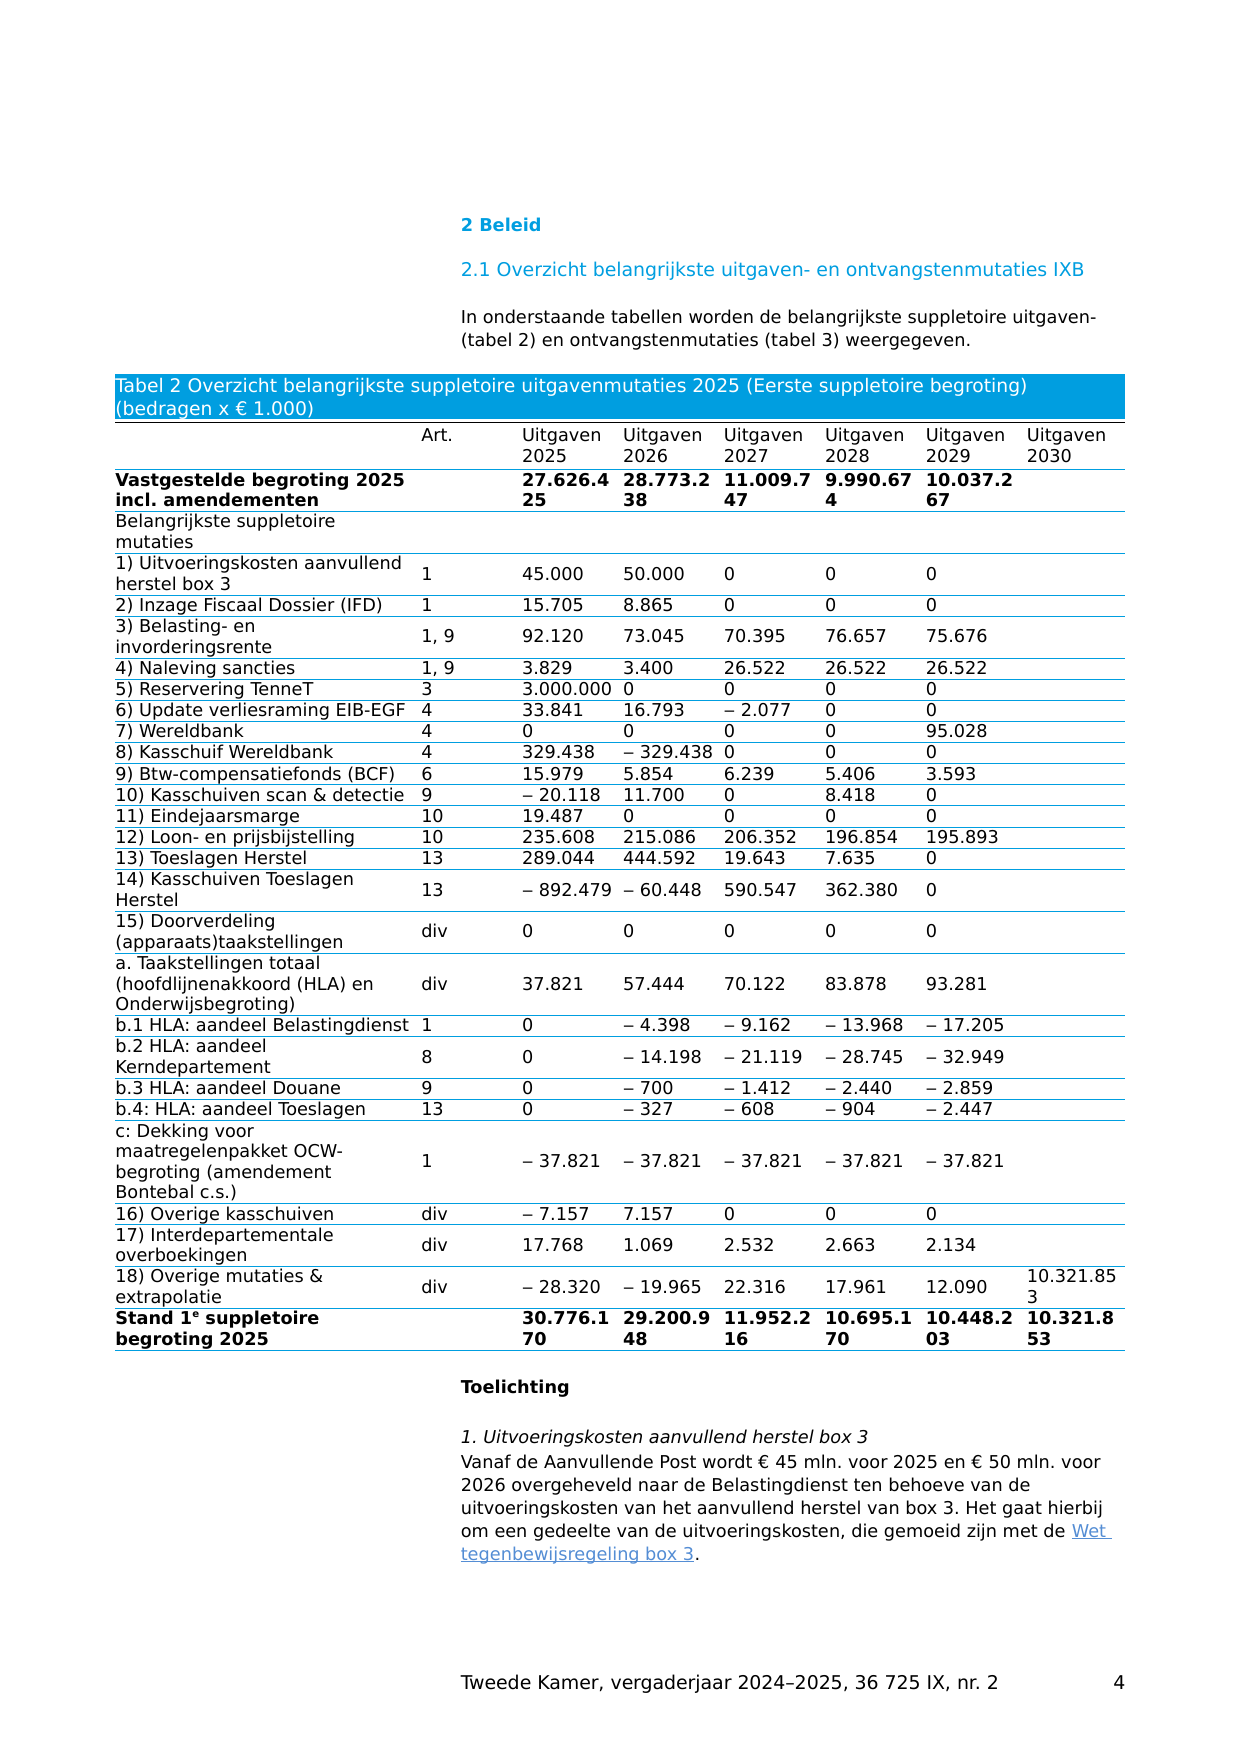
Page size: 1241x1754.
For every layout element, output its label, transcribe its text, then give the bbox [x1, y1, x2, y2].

table_cell ‒ 2.447 [923, 1100, 1024, 1120]
table_cell 2.532 [721, 1225, 822, 1266]
table_cell [1024, 680, 1125, 700]
table_cell ‒ 1.412 [721, 1079, 822, 1099]
table_cell 0 [519, 912, 620, 952]
table_cell div [418, 1267, 519, 1308]
table_cell ‒ 329.438 [620, 743, 721, 763]
table_cell 15) Doorverdeling (apparaats)taakstellingen [115, 912, 418, 952]
table_cell 1 [418, 1016, 519, 1036]
table_cell [1024, 701, 1125, 721]
table_cell ‒ 327 [620, 1100, 721, 1120]
table_cell Uitgaven 2030 [1024, 423, 1125, 469]
table_cell [1024, 659, 1125, 678]
table_cell 14) Kasschuiven Toeslagen Herstel [115, 870, 418, 911]
table_cell Uitgaven 2025 [519, 423, 620, 469]
table_cell ‒ 37.821 [923, 1121, 1024, 1203]
table_cell 0 [923, 680, 1024, 700]
table_cell 362.380 [822, 870, 923, 911]
table_cell 5) Reservering TenneT [115, 680, 418, 700]
table_cell [1024, 806, 1125, 827]
table_cell ‒ 21.119 [721, 1037, 822, 1078]
table_cell 4 [418, 701, 519, 721]
table_cell 22.316 [721, 1267, 822, 1308]
table_cell 33.841 [519, 701, 620, 721]
table_cell 18) Overige mutaties & extrapolatie [115, 1267, 418, 1308]
table_cell 9 [418, 1079, 519, 1099]
table_cell 10.321.853 [1024, 1267, 1125, 1308]
table_cell 13) Toeslagen Herstel [115, 849, 418, 869]
table_cell div [418, 1225, 519, 1266]
table_cell 57.444 [620, 954, 721, 1015]
table_cell 70.395 [721, 617, 822, 657]
table_cell [1024, 828, 1125, 848]
table_cell 8 [418, 1037, 519, 1078]
table_cell Art. [418, 423, 519, 469]
text In onderstaande tabellen worden de belangrijkste suppletoire uitgaven-(tabel 2) en ontvangstenmutaties (tabel 3) weergegeven. [461, 305, 1125, 351]
table_cell 0 [721, 680, 822, 700]
table_cell 12.090 [923, 1267, 1024, 1308]
table_cell Uitgaven 2027 [721, 423, 822, 469]
table_cell 235.608 [519, 828, 620, 848]
table_cell ‒ 4.398 [620, 1016, 721, 1036]
table_cell 30.776.170 [519, 1309, 620, 1349]
table_cell 0 [519, 1037, 620, 1078]
table_cell 19.487 [519, 806, 620, 827]
table_cell 8.418 [822, 785, 923, 805]
table_cell ‒ 19.965 [620, 1267, 721, 1308]
table_cell 17.768 [519, 1225, 620, 1266]
table_cell 0 [822, 722, 923, 742]
table_cell 0 [822, 806, 923, 827]
table_cell [1024, 849, 1125, 869]
table_cell 3.593 [923, 764, 1024, 784]
table_cell Belangrijkste suppletoire mutaties [115, 512, 418, 553]
table_cell Stand 1e suppletoire begroting 2025 [115, 1309, 418, 1349]
table_cell [923, 512, 1024, 553]
table_cell b.1 HLA: aandeel Belastingdienst [115, 1016, 418, 1036]
table_cell ‒ 17.205 [923, 1016, 1024, 1036]
table_cell [1024, 1100, 1125, 1120]
table_cell 289.044 [519, 849, 620, 869]
table_cell [1024, 1121, 1125, 1203]
table_cell 3) Belasting- en invorderingsrente [115, 617, 418, 657]
table_cell 0 [519, 1100, 620, 1120]
table_cell b.2 HLA: aandeel Kerndepartement [115, 1037, 418, 1078]
table_cell 13 [418, 870, 519, 911]
table_cell 8) Kasschuif Wereldbank [115, 743, 418, 763]
table_cell 27.626.425 [519, 470, 620, 511]
table_cell [1024, 1037, 1125, 1078]
table_cell 1, 9 [418, 617, 519, 657]
table_cell 5.406 [822, 764, 923, 784]
table_cell 7) Wereldbank [115, 722, 418, 742]
table_cell 1 [418, 1121, 519, 1203]
table_cell 206.352 [721, 828, 822, 848]
table_cell 0 [620, 806, 721, 827]
table_cell 0 [822, 596, 923, 616]
table_cell 17) Interdepartementale overboekingen [115, 1225, 418, 1266]
table_cell 0 [721, 596, 822, 616]
table_cell 26.522 [822, 659, 923, 678]
table_cell 0 [923, 912, 1024, 952]
table_cell ‒ 7.157 [519, 1204, 620, 1224]
table_cell 8.865 [620, 596, 721, 616]
table_cell [1024, 554, 1125, 594]
table_cell 7.157 [620, 1204, 721, 1224]
table_cell 10.037.267 [923, 470, 1024, 511]
table_cell 3.000.000 [519, 680, 620, 700]
table_cell ‒ 892.479 [519, 870, 620, 911]
table_cell [1024, 617, 1125, 657]
text 1. Uitvoeringskosten aanvullend herstel box 3 [461, 1425, 1125, 1448]
table_cell 0 [721, 1204, 822, 1224]
table_cell 3.829 [519, 659, 620, 678]
table_cell [1024, 1016, 1125, 1036]
table_cell 0 [923, 785, 1024, 805]
table_cell 0 [923, 806, 1024, 827]
table_cell ‒ 20.118 [519, 785, 620, 805]
table_cell 0 [721, 554, 822, 594]
table_cell 17.961 [822, 1267, 923, 1308]
table_cell ‒ 37.821 [822, 1121, 923, 1203]
table_cell [1024, 954, 1125, 1015]
table_cell Uitgaven 2026 [620, 423, 721, 469]
table_cell 0 [923, 743, 1024, 763]
table_cell 0 [923, 870, 1024, 911]
table_cell 10.448.203 [923, 1309, 1024, 1349]
table_cell ‒ 37.821 [721, 1121, 822, 1203]
table_cell [115, 423, 418, 469]
table_cell 10 [418, 828, 519, 848]
table_cell 0 [822, 743, 923, 763]
table_cell 15.705 [519, 596, 620, 616]
table_cell 0 [923, 849, 1024, 869]
table_cell 15.979 [519, 764, 620, 784]
table_cell 0 [721, 912, 822, 952]
table_cell 73.045 [620, 617, 721, 657]
table_cell [1024, 1079, 1125, 1099]
table_cell 0 [822, 912, 923, 952]
table_cell ‒ 28.745 [822, 1037, 923, 1078]
table_cell Uitgaven 2028 [822, 423, 923, 469]
table_cell 0 [923, 554, 1024, 594]
table_cell ‒ 904 [822, 1100, 923, 1120]
table_cell 0 [620, 912, 721, 952]
table_cell 92.120 [519, 617, 620, 657]
table_cell [1024, 1225, 1125, 1266]
table_cell [1024, 470, 1125, 511]
table_cell 6) Update verliesraming EIB-EGF [115, 701, 418, 721]
table_cell Uitgaven 2029 [923, 423, 1024, 469]
table_cell 2.663 [822, 1225, 923, 1266]
table_cell 0 [519, 1079, 620, 1099]
table_cell ‒ 13.968 [822, 1016, 923, 1036]
table_cell 13 [418, 849, 519, 869]
table_cell [418, 1309, 519, 1349]
table_cell ‒ 37.821 [620, 1121, 721, 1203]
table_cell 6.239 [721, 764, 822, 784]
table_cell 45.000 [519, 554, 620, 594]
table_cell div [418, 954, 519, 1015]
table_cell [822, 512, 923, 553]
table_cell 11.952.216 [721, 1309, 822, 1349]
title 2.1 Overzicht belangrijkste uitgaven- en ontvangstenmutaties IXB [461, 259, 1125, 281]
table_cell 0 [620, 722, 721, 742]
table_cell 5.854 [620, 764, 721, 784]
table_cell [1024, 743, 1125, 763]
table_cell 1) Uitvoeringskosten aanvullend herstel box 3 [115, 554, 418, 594]
table_cell [1024, 722, 1125, 742]
table_cell 70.122 [721, 954, 822, 1015]
table_cell ‒ 37.821 [519, 1121, 620, 1203]
table_cell 9.990.674 [822, 470, 923, 511]
table_cell [620, 512, 721, 553]
table_cell 4 [418, 743, 519, 763]
table_cell [1024, 785, 1125, 805]
table_cell 6 [418, 764, 519, 784]
table_cell 19.643 [721, 849, 822, 869]
table_cell 11) Eindejaarsmarge [115, 806, 418, 827]
table_cell 9) Btw-compensatiefonds (BCF) [115, 764, 418, 784]
table_cell 1 [418, 596, 519, 616]
table_cell a. Taakstellingen totaal (hoofdlijnenakkoord (HLA) en Onderwijsbegroting) [115, 954, 418, 1015]
table_cell 3.400 [620, 659, 721, 678]
table_cell 1 [418, 554, 519, 594]
table_cell 50.000 [620, 554, 721, 594]
table_cell 215.086 [620, 828, 721, 848]
table_cell div [418, 1204, 519, 1224]
table_cell 0 [923, 1204, 1024, 1224]
table_cell 0 [620, 680, 721, 700]
table_cell 26.522 [923, 659, 1024, 678]
table_cell 76.657 [822, 617, 923, 657]
table_cell 4) Naleving sancties [115, 659, 418, 678]
table_cell [721, 512, 822, 553]
table_cell 29.200.948 [620, 1309, 721, 1349]
table_cell [418, 512, 519, 553]
table_cell 10) Kasschuiven scan & detectie [115, 785, 418, 805]
table_cell 590.547 [721, 870, 822, 911]
table_cell div [418, 912, 519, 952]
table_cell [1024, 1204, 1125, 1224]
table_cell 2.134 [923, 1225, 1024, 1266]
table_cell [1024, 512, 1125, 553]
table_cell 10 [418, 806, 519, 827]
table_cell 16.793 [620, 701, 721, 721]
table_cell 1, 9 [418, 659, 519, 678]
table_cell 37.821 [519, 954, 620, 1015]
text Toelichting [461, 1375, 1125, 1398]
table_cell 2) Inzage Fiscaal Dossier (IFD) [115, 596, 418, 616]
table_cell ‒ 9.162 [721, 1016, 822, 1036]
table_cell ‒ 2.440 [822, 1079, 923, 1099]
table_cell 9 [418, 785, 519, 805]
table_cell [1024, 596, 1125, 616]
table_cell 83.878 [822, 954, 923, 1015]
table_cell 10.321.853 [1024, 1309, 1125, 1349]
table_cell b.3 HLA: aandeel Douane [115, 1079, 418, 1099]
table_cell 0 [721, 785, 822, 805]
table_cell 11.009.747 [721, 470, 822, 511]
title 2 Beleid [461, 213, 1125, 236]
table_cell [1024, 912, 1125, 952]
table_cell 75.676 [923, 617, 1024, 657]
table_cell c: Dekking voor maatregelenpakket OCW-begroting (amendement Bontebal c.s.) [115, 1121, 418, 1203]
table_cell 4 [418, 722, 519, 742]
table_cell 0 [923, 596, 1024, 616]
table_cell ‒ 14.198 [620, 1037, 721, 1078]
table_cell 0 [822, 680, 923, 700]
table_cell 0 [822, 1204, 923, 1224]
table_cell ‒ 2.859 [923, 1079, 1024, 1099]
table_cell 0 [519, 1016, 620, 1036]
table_cell 0 [721, 722, 822, 742]
table_cell ‒ 28.320 [519, 1267, 620, 1308]
table_cell 0 [519, 722, 620, 742]
table_cell 28.773.238 [620, 470, 721, 511]
table_cell 1.069 [620, 1225, 721, 1266]
table_cell [418, 470, 519, 511]
table_cell 26.522 [721, 659, 822, 678]
table_cell 0 [721, 743, 822, 763]
table_cell 93.281 [923, 954, 1024, 1015]
text Vanaf de Aanvullende Post wordt € 45 mln. voor 2025 en € 50 mln. voor 2026 overgeheveld naar de Belastingdienst ten behoeve van de uitvoeringskosten van het aanvullend herstel van box 3. Het gaat hierbij om een gedeelte van de uitvoeringskosten, die gemoeid zijn met de Wet tegenbewijsregeling box 3. [461, 1450, 1125, 1564]
table_cell ‒ 32.949 [923, 1037, 1024, 1078]
table_cell 444.592 [620, 849, 721, 869]
table_cell 12) Loon- en prijsbijstelling [115, 828, 418, 848]
table_cell 0 [822, 554, 923, 594]
table_cell ‒ 2.077 [721, 701, 822, 721]
table_cell [1024, 764, 1125, 784]
table_cell 196.854 [822, 828, 923, 848]
table_cell b.4: HLA: aandeel Toeslagen [115, 1100, 418, 1120]
table_cell 195.893 [923, 828, 1024, 848]
table_cell 7.635 [822, 849, 923, 869]
table_cell [519, 512, 620, 553]
table_cell [1024, 870, 1125, 911]
table_cell 10.695.170 [822, 1309, 923, 1349]
table_cell 16) Overige kasschuiven [115, 1204, 418, 1224]
table_cell 0 [721, 806, 822, 827]
table_cell Vastgestelde begroting 2025 incl. amendementen [115, 470, 418, 511]
table_cell 95.028 [923, 722, 1024, 742]
table_cell 0 [923, 701, 1024, 721]
table_cell ‒ 608 [721, 1100, 822, 1120]
table_cell 329.438 [519, 743, 620, 763]
table_cell 3 [418, 680, 519, 700]
table_cell ‒ 700 [620, 1079, 721, 1099]
table_cell 0 [822, 701, 923, 721]
table_cell ‒ 60.448 [620, 870, 721, 911]
table_cell 11.700 [620, 785, 721, 805]
table_cell 13 [418, 1100, 519, 1120]
